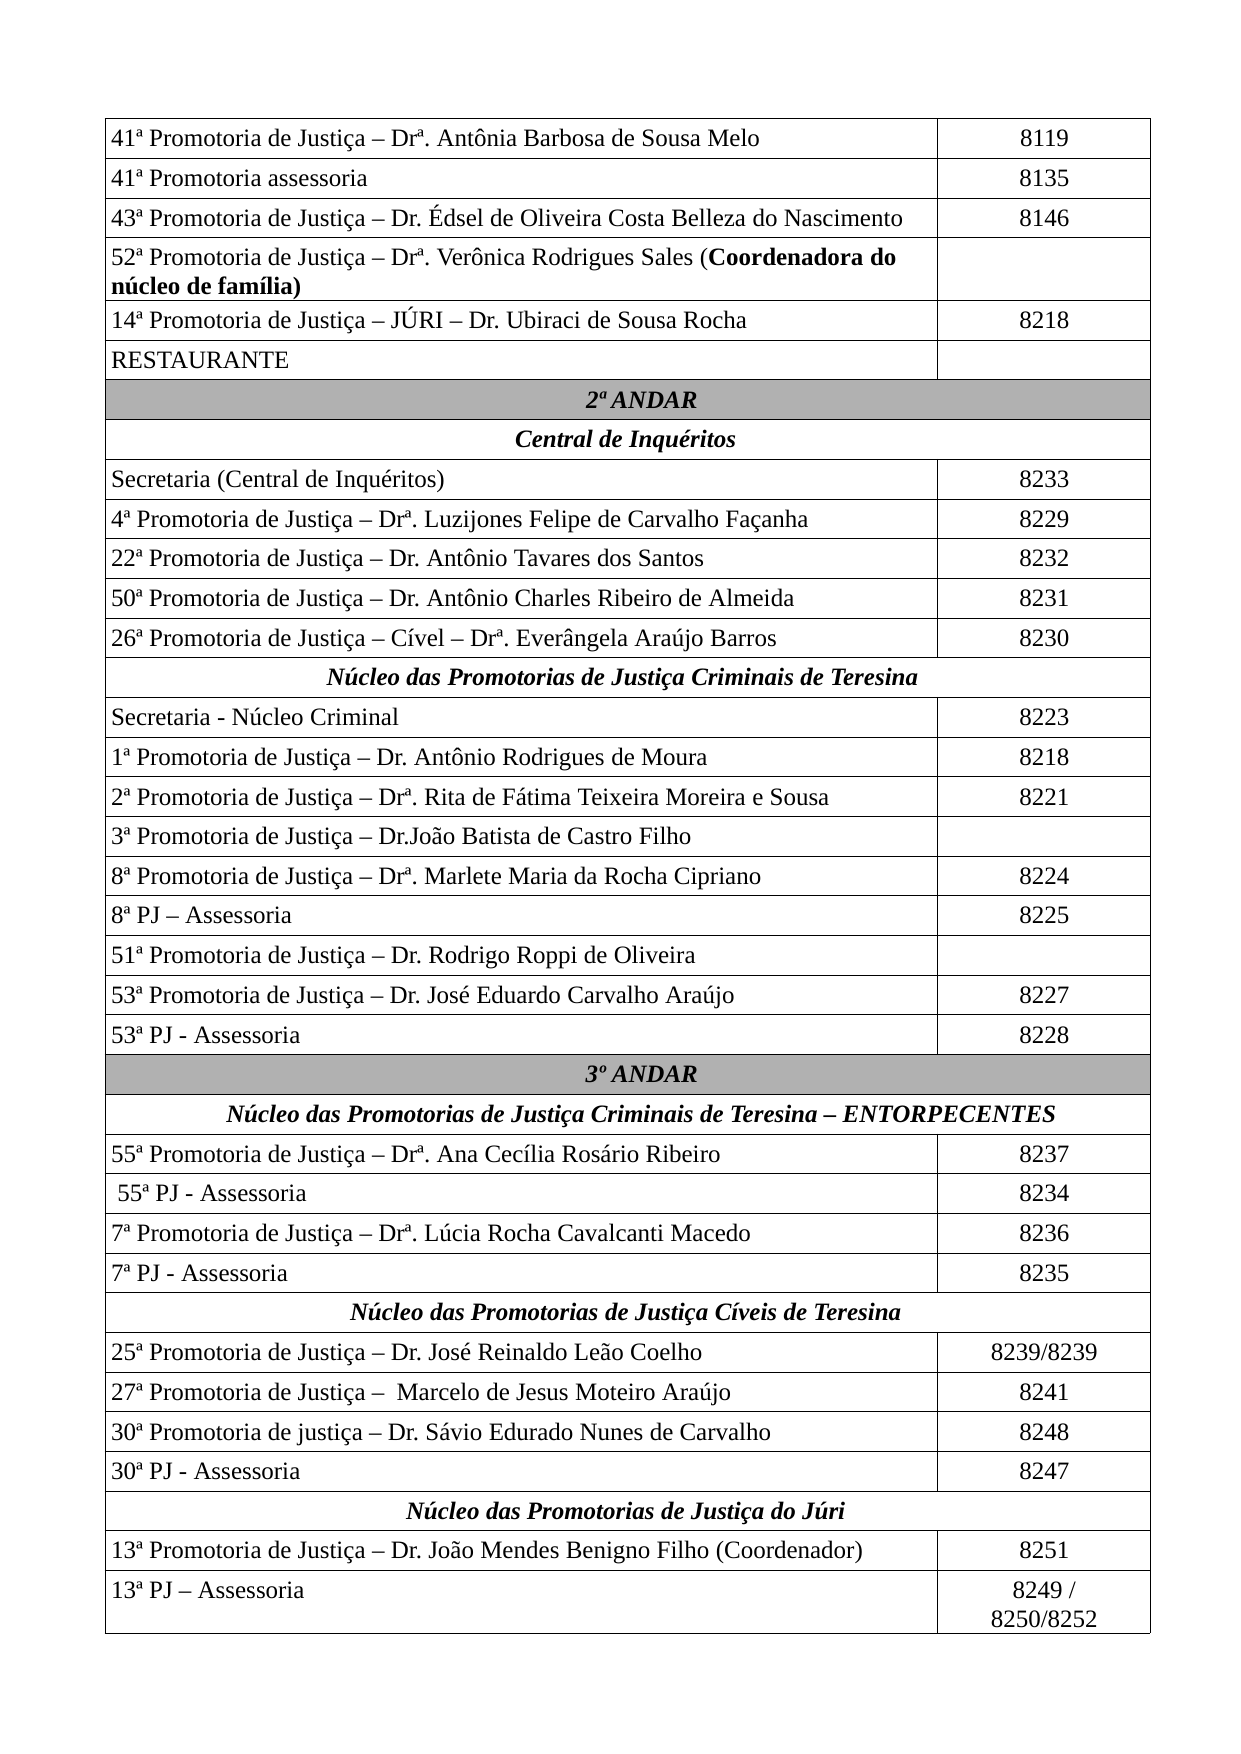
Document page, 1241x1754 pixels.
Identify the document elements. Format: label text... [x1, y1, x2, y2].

table_cell 2ª Promotoria de Justiça – Drª. Rita de Fátima Teixeira Moreira e Sousa [106, 777, 937, 816]
table_cell 14ª Promotoria de Justiça – JÚRI – Dr. Ubiraci de Sousa Rocha [106, 301, 937, 340]
table_cell 13ª Promotoria de Justiça – Dr. João Mendes Benigno Filho (Coordenador) [106, 1531, 937, 1570]
table_cell [938, 936, 1150, 975]
table_cell 30ª Promotoria de justiça – Dr. Sávio Edurado Nunes de Carvalho [106, 1412, 937, 1451]
table_cell Núcleo das Promotorias de Justiça do Júri [106, 1492, 1150, 1530]
table_cell 8239/8239 [938, 1333, 1150, 1372]
table_cell 7ª Promotoria de Justiça – Drª. Lúcia Rocha Cavalcanti Macedo [106, 1214, 937, 1252]
table_cell 8229 [938, 500, 1150, 538]
table_cell 51ª Promotoria de Justiça – Dr. Rodrigo Roppi de Oliveira [106, 936, 937, 975]
table_cell Secretaria - Núcleo Criminal [106, 698, 937, 737]
table_cell 8218 [938, 738, 1150, 776]
table_cell 50ª Promotoria de Justiça – Dr. Antônio Charles Ribeiro de Almeida [106, 579, 937, 617]
table_cell 8221 [938, 777, 1150, 816]
table_cell 41ª Promotoria assessoria [106, 159, 937, 197]
table_cell 43ª Promotoria de Justiça – Dr. Édsel de Oliveira Costa Belleza do Nascimento [106, 199, 937, 237]
table_cell 55ª PJ - Assessoria [106, 1174, 937, 1213]
table_cell 3º ANDAR [106, 1055, 1150, 1094]
table_cell 8241 [938, 1373, 1150, 1411]
table_cell Secretaria (Central de Inquéritos) [106, 460, 937, 498]
table_cell 8230 [938, 619, 1150, 657]
table_cell 55ª Promotoria de Justiça – Drª. Ana Cecília Rosário Ribeiro [106, 1135, 937, 1173]
table_cell RESTAURANTE [106, 341, 937, 379]
table_cell 8224 [938, 857, 1150, 895]
table_cell 1ª Promotoria de Justiça – Dr. Antônio Rodrigues de Moura [106, 738, 937, 776]
table_cell 8225 [938, 896, 1150, 935]
table_cell 8135 [938, 159, 1150, 197]
table_cell 30ª PJ - Assessoria [106, 1452, 937, 1491]
table_cell 8228 [938, 1015, 1150, 1054]
table_cell 8218 [938, 301, 1150, 340]
table_cell Núcleo das Promotorias de Justiça Criminais de Teresina – ENTORPECENTES [106, 1095, 1150, 1133]
table_cell 8237 [938, 1135, 1150, 1173]
table_cell 25ª Promotoria de Justiça – Dr. José Reinaldo Leão Coelho [106, 1333, 937, 1372]
table_cell 8ª Promotoria de Justiça – Drª. Marlete Maria da Rocha Cipriano [106, 857, 937, 895]
table_cell 13ª PJ – Assessoria [106, 1571, 937, 1633]
table_cell Central de Inquéritos [106, 420, 1150, 459]
table_cell 8119 [938, 119, 1150, 158]
table_cell [938, 238, 1150, 300]
table_cell [938, 341, 1150, 379]
table_cell 8232 [938, 539, 1150, 578]
table_cell 2ª ANDAR [106, 380, 1150, 419]
table_cell 4ª Promotoria de Justiça – Drª. Luzijones Felipe de Carvalho Façanha [106, 500, 937, 538]
table_cell 53ª Promotoria de Justiça – Dr. José Eduardo Carvalho Araújo [106, 976, 937, 1014]
table_cell 8146 [938, 199, 1150, 237]
table_cell 8247 [938, 1452, 1150, 1491]
table_cell 8248 [938, 1412, 1150, 1451]
table_cell 3ª Promotoria de Justiça – Dr.João Batista de Castro Filho [106, 817, 937, 856]
table_cell 8233 [938, 460, 1150, 498]
table_cell 8ª PJ – Assessoria [106, 896, 937, 935]
table_cell 8234 [938, 1174, 1150, 1213]
table_cell 8231 [938, 579, 1150, 617]
table_cell 7ª PJ - Assessoria [106, 1254, 937, 1292]
table_cell Núcleo das Promotorias de Justiça Cíveis de Teresina [106, 1293, 1150, 1332]
table_cell 53ª PJ - Assessoria [106, 1015, 937, 1054]
table_cell 41ª Promotoria de Justiça – Drª. Antônia Barbosa de Sousa Melo [106, 119, 937, 158]
table_cell 8236 [938, 1214, 1150, 1252]
table_cell 8235 [938, 1254, 1150, 1292]
table_cell 52ª Promotoria de Justiça – Drª. Verônica Rodrigues Sales (Coordenadora do núcleo de família) [106, 238, 937, 300]
table_cell 22ª Promotoria de Justiça – Dr. Antônio Tavares dos Santos [106, 539, 937, 578]
table_cell Núcleo das Promotorias de Justiça Criminais de Teresina [106, 658, 1150, 697]
table_cell [938, 817, 1150, 856]
table_cell 26ª Promotoria de Justiça – Cível – Drª. Everângela Araújo Barros [106, 619, 937, 657]
table_cell 8227 [938, 976, 1150, 1014]
table_cell 8249 / 8250/8252 [938, 1571, 1150, 1633]
table_cell 8223 [938, 698, 1150, 737]
table_cell 8251 [938, 1531, 1150, 1570]
table_cell 27ª Promotoria de Justiça – Marcelo de Jesus Moteiro Araújo [106, 1373, 937, 1411]
